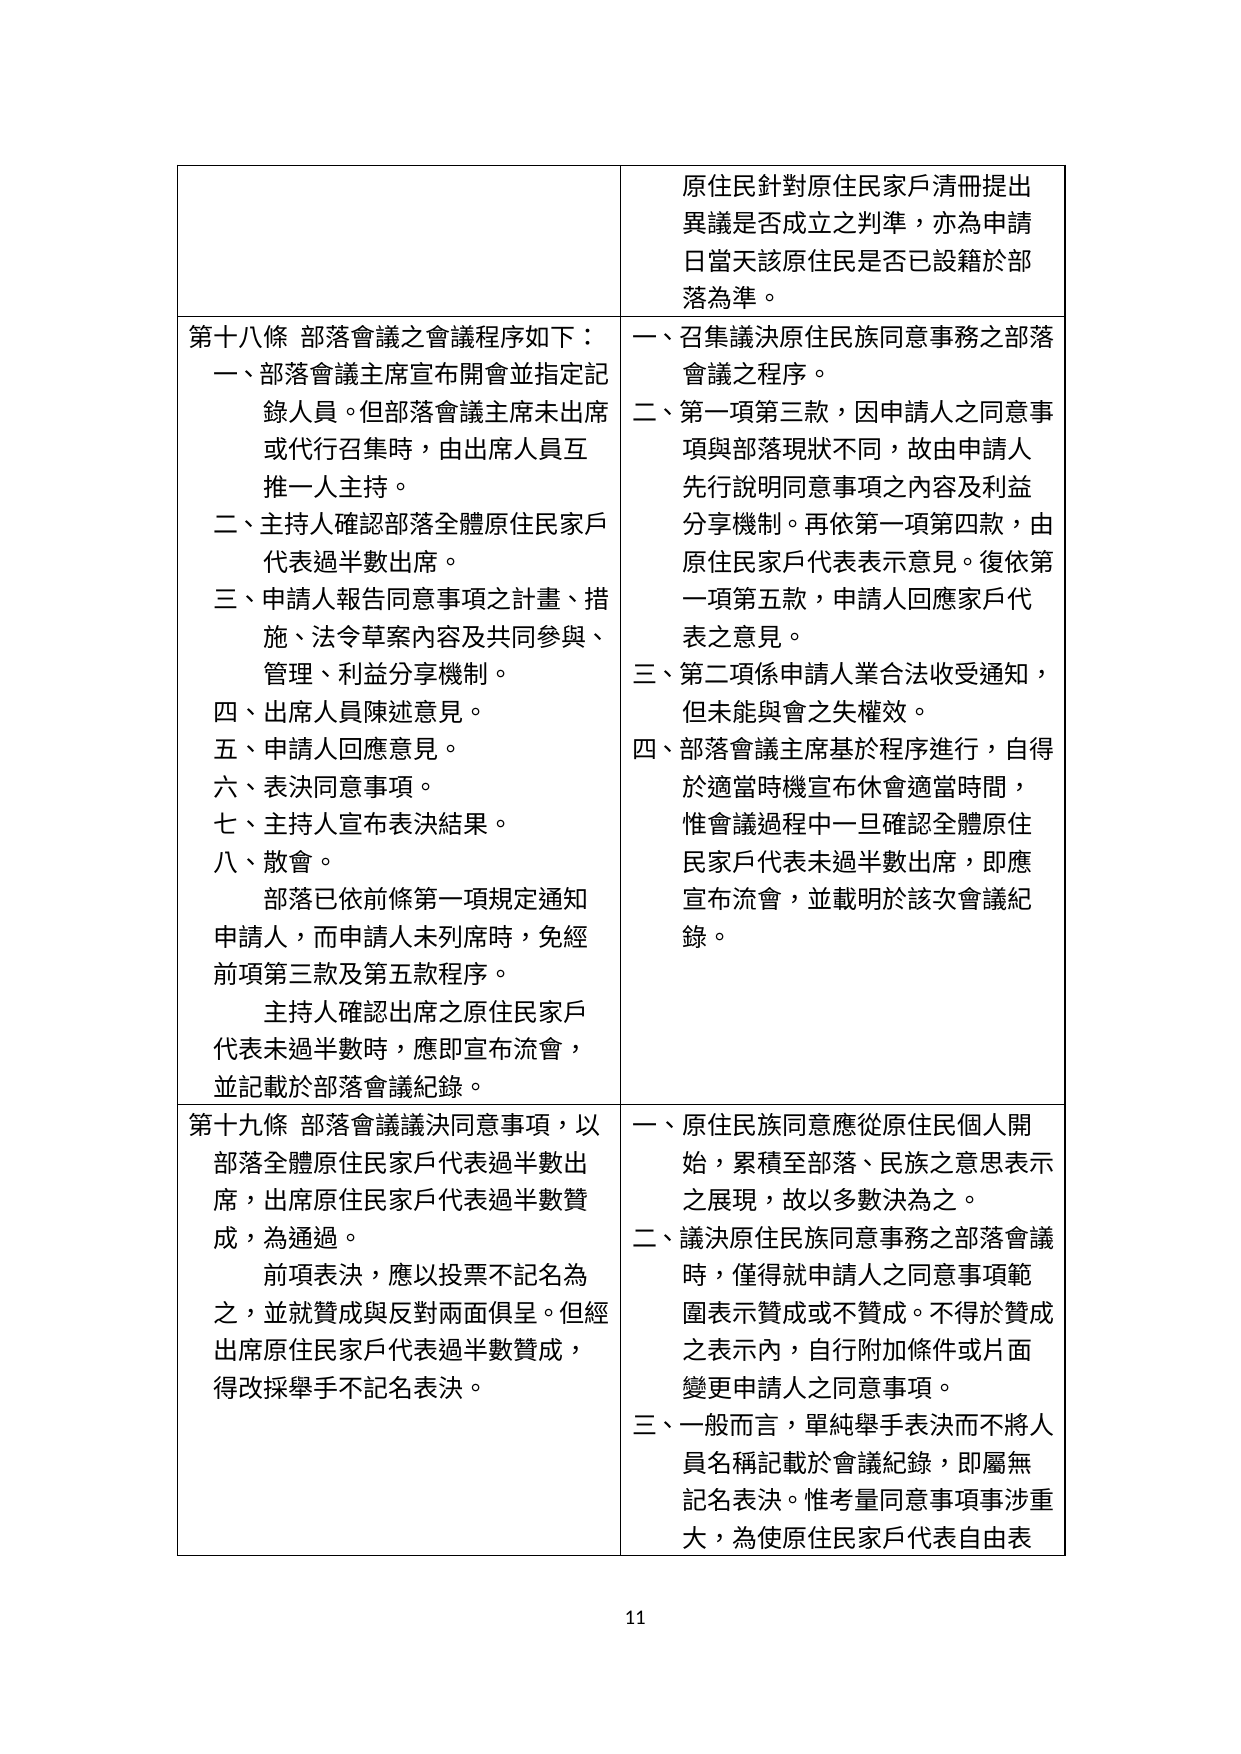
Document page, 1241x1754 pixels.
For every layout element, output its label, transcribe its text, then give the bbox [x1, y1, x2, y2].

table_cell 一、原住民族同意應從原住民個人開始，累積至部落、民族之意思表示之展現，故以多數決為之。 二、議決原住民族同意事務之部落會議時，僅得就申請人之同意事項範圍表示贊成或不贊成。不得於贊成之表示內，自行附加條件或片面變更申請人之同意事項。 三、一般而言，單純舉手表決而不將人員名稱記載於會議紀錄，即屬無記名表決。惟考量同意事項事涉重大，為使原住民家戶代表自由表 [621, 1105, 1064, 1555]
table_cell 第十八條 部落會議之會議程序如下： 一、部落會議主席宣布開會並指定記錄人員。但部落會議主席未出席或代行召集時，由出席人員互推一人主持。 二、主持人確認部落全體原住民家戶代表過半數出席。 三、申請人報告同意事項之計畫、措施、法令草案內容及共同參與、管理、利益分享機制。 四、出席人員陳述意見。 五、申請人回應意見。 六、表決同意事項。 七、主持人宣布表決結果。 八、散會。 部落已依前條第一項規定通知申請人，而申請人未列席時，免經前項第三款及第五款程序。 主持人確認出席之原住民家戶代表未過半數時，應即宣布流會，並記載於部落會議紀錄。 [178, 317, 620, 1104]
table_cell 原住民針對原住民家戶清冊提出異議是否成立之判準，亦為申請日當天該原住民是否已設籍於部落為準。 [621, 166, 1064, 316]
table_cell [178, 166, 620, 316]
table_cell 第十九條 部落會議議決同意事項，以部落全體原住民家戶代表過半數出席，出席原住民家戶代表過半數贊成，為通過。 前項表決，應以投票不記名為之，並就贊成與反對兩面俱呈。但經出席原住民家戶代表過半數贊成，得改採舉手不記名表決。 [178, 1105, 620, 1555]
table_cell 一、召集議決原住民族同意事務之部落會議之程序。 二、第一項第三款，因申請人之同意事項與部落現狀不同，故由申請人先行說明同意事項之內容及利益分享機制。再依第一項第四款，由原住民家戶代表表示意見。復依第一項第五款，申請人回應家戶代表之意見。 三、第二項係申請人業合法收受通知，但未能與會之失權效。 四、部落會議主席基於程序進行，自得於適當時機宣布休會適當時間，惟會議過程中一旦確認全體原住民家戶代表未過半數出席，即應宣布流會，並載明於該次會議紀錄。 [621, 317, 1064, 1104]
